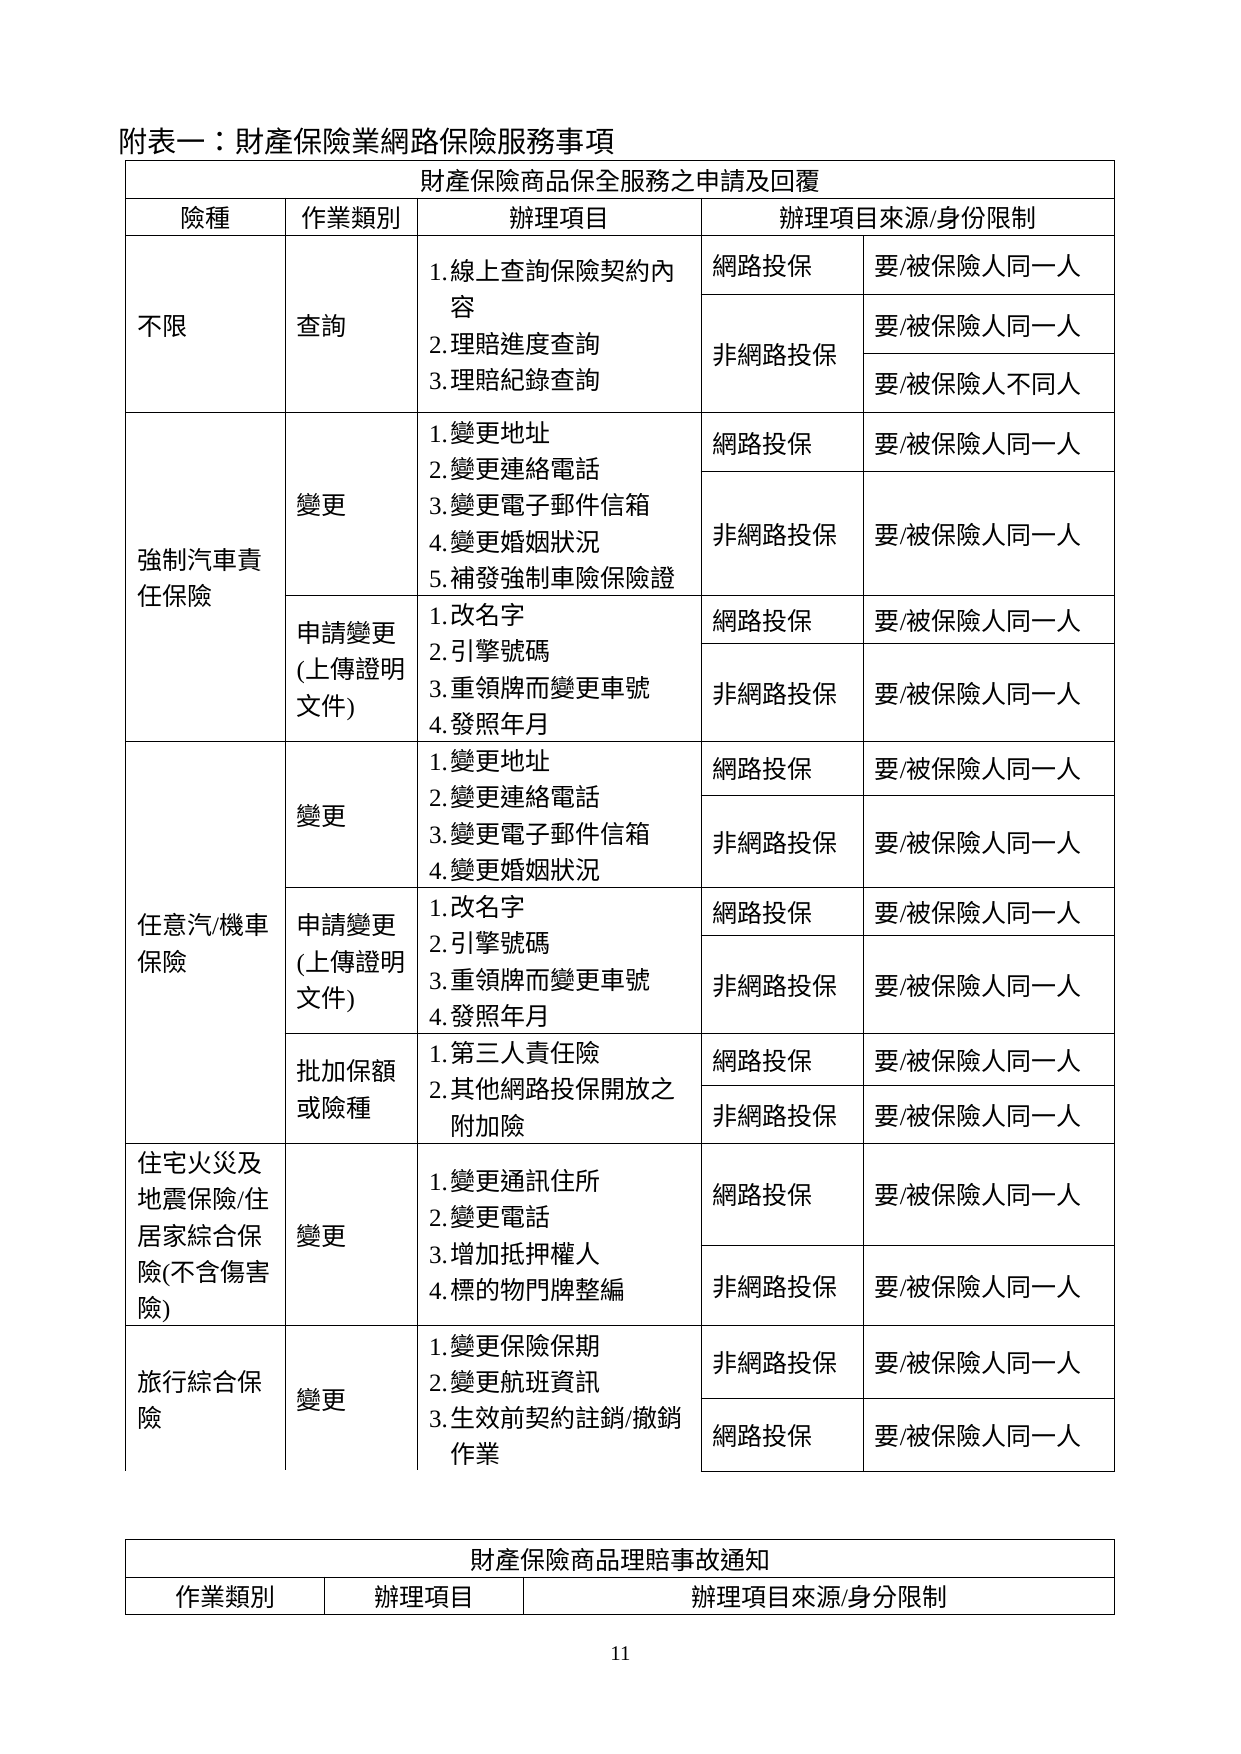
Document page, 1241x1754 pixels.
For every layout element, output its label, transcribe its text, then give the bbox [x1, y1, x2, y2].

table_cell 網路投保 [702, 1034, 863, 1085]
table_cell 辦理項目 [325, 1578, 523, 1614]
table_cell 住宅火災及地震保險/住居家綜合保險(不含傷害險) [126, 1144, 285, 1325]
table_cell 辦理項目來源/身份限制 [702, 199, 1114, 235]
table_cell 非網路投保 [702, 936, 863, 1033]
table_cell 要/被保險人同一人 [864, 1144, 1114, 1244]
table_cell 網路投保 [702, 413, 863, 471]
table_cell 非網路投保 [702, 644, 863, 741]
table_cell 變更保險保期 變更航班資訊 生效前契約註銷/撤銷作業 [418, 1326, 701, 1471]
table_cell 批加保額或險種 [286, 1034, 417, 1142]
table_cell 網路投保 [702, 742, 863, 795]
table_cell 不限 [126, 236, 285, 412]
table_cell 要/被保險人同一人 [864, 644, 1114, 741]
table_cell 網路投保 [702, 1399, 863, 1471]
table_cell 變更地址 變更連絡電話 變更電子郵件信箱 變更婚姻狀況 [418, 742, 701, 887]
table_cell 變更 [286, 413, 417, 594]
table_cell 網路投保 [702, 596, 863, 643]
table_cell 非網路投保 [702, 1246, 863, 1325]
table_cell 變更地址 變更連絡電話 變更電子郵件信箱 變更婚姻狀況 補發強制車險保險證 [418, 413, 701, 594]
table_cell 要/被保險人同一人 [864, 295, 1114, 353]
table_cell 非網路投保 [702, 796, 863, 887]
table_cell 網路投保 [702, 236, 863, 294]
table_cell 要/被保險人同一人 [864, 1326, 1114, 1398]
table_cell 變更通訊住所 變更電話 增加抵押權人 標的物門牌整編 [418, 1144, 701, 1325]
table_cell 非網路投保 [702, 1086, 863, 1142]
text 附表一：財產保險業網路保險服務事項 [118, 118, 1122, 160]
table_cell 任意汽/機車保險 [126, 742, 285, 1142]
table_cell 要/被保險人同一人 [864, 888, 1114, 935]
table_cell 查詢 [286, 236, 417, 412]
table_cell 要/被保險人同一人 [864, 236, 1114, 294]
table_cell 要/被保險人同一人 [864, 1086, 1114, 1142]
table_cell 要/被保險人同一人 [864, 413, 1114, 471]
table_header 財產保險商品保全服務之申請及回覆 [126, 161, 1114, 198]
table_cell 作業類別 [126, 1578, 324, 1614]
table_cell 要/被保險人同一人 [864, 596, 1114, 643]
table_cell 網路投保 [702, 1144, 863, 1244]
table_cell 要/被保險人同一人 [864, 1034, 1114, 1085]
table_cell 要/被保險人同一人 [864, 742, 1114, 795]
table_cell 第三人責任險 其他網路投保開放之附加險 [418, 1034, 701, 1142]
table_cell 非網路投保 [702, 1326, 863, 1398]
table_cell 要/被保險人同一人 [864, 1246, 1114, 1325]
table_cell 網路投保 [702, 888, 863, 935]
table_header 財產保險商品理賠事故通知 [126, 1540, 1114, 1577]
table_cell 申請變更(上傳證明文件) [286, 596, 417, 741]
table_cell 非網路投保 [702, 295, 863, 412]
table_cell 要/被保險人同一人 [864, 796, 1114, 887]
table_cell 變更 [286, 1144, 417, 1325]
table_cell 線上查詢保險契約內容 理賠進度查詢 理賠紀錄查詢 [418, 236, 701, 412]
table_cell 辦理項目來源/身分限制 [524, 1578, 1114, 1614]
table_cell 強制汽車責任保險 [126, 413, 285, 741]
table_cell 變更 [285, 1326, 418, 1471]
table_cell 變更 [286, 742, 417, 887]
table_cell 要/被保險人同一人 [864, 936, 1114, 1033]
table_cell 作業類別 [286, 199, 417, 235]
table_cell 申請變更(上傳證明文件) [286, 888, 417, 1033]
table_cell 旅行綜合保險 [126, 1326, 285, 1471]
table_cell 要/被保險人同一人 [864, 1399, 1114, 1471]
table_cell 改名字 引擎號碼 重領牌而變更車號 發照年月 [418, 596, 701, 741]
table_cell 要/被保險人不同人 [864, 354, 1114, 412]
table_cell 要/被保險人同一人 [864, 472, 1114, 594]
table_cell 辦理項目 [418, 199, 701, 235]
table_cell 非網路投保 [702, 472, 863, 594]
table_cell 改名字 引擎號碼 重領牌而變更車號 發照年月 [418, 888, 701, 1033]
table_cell 險種 [126, 199, 285, 235]
